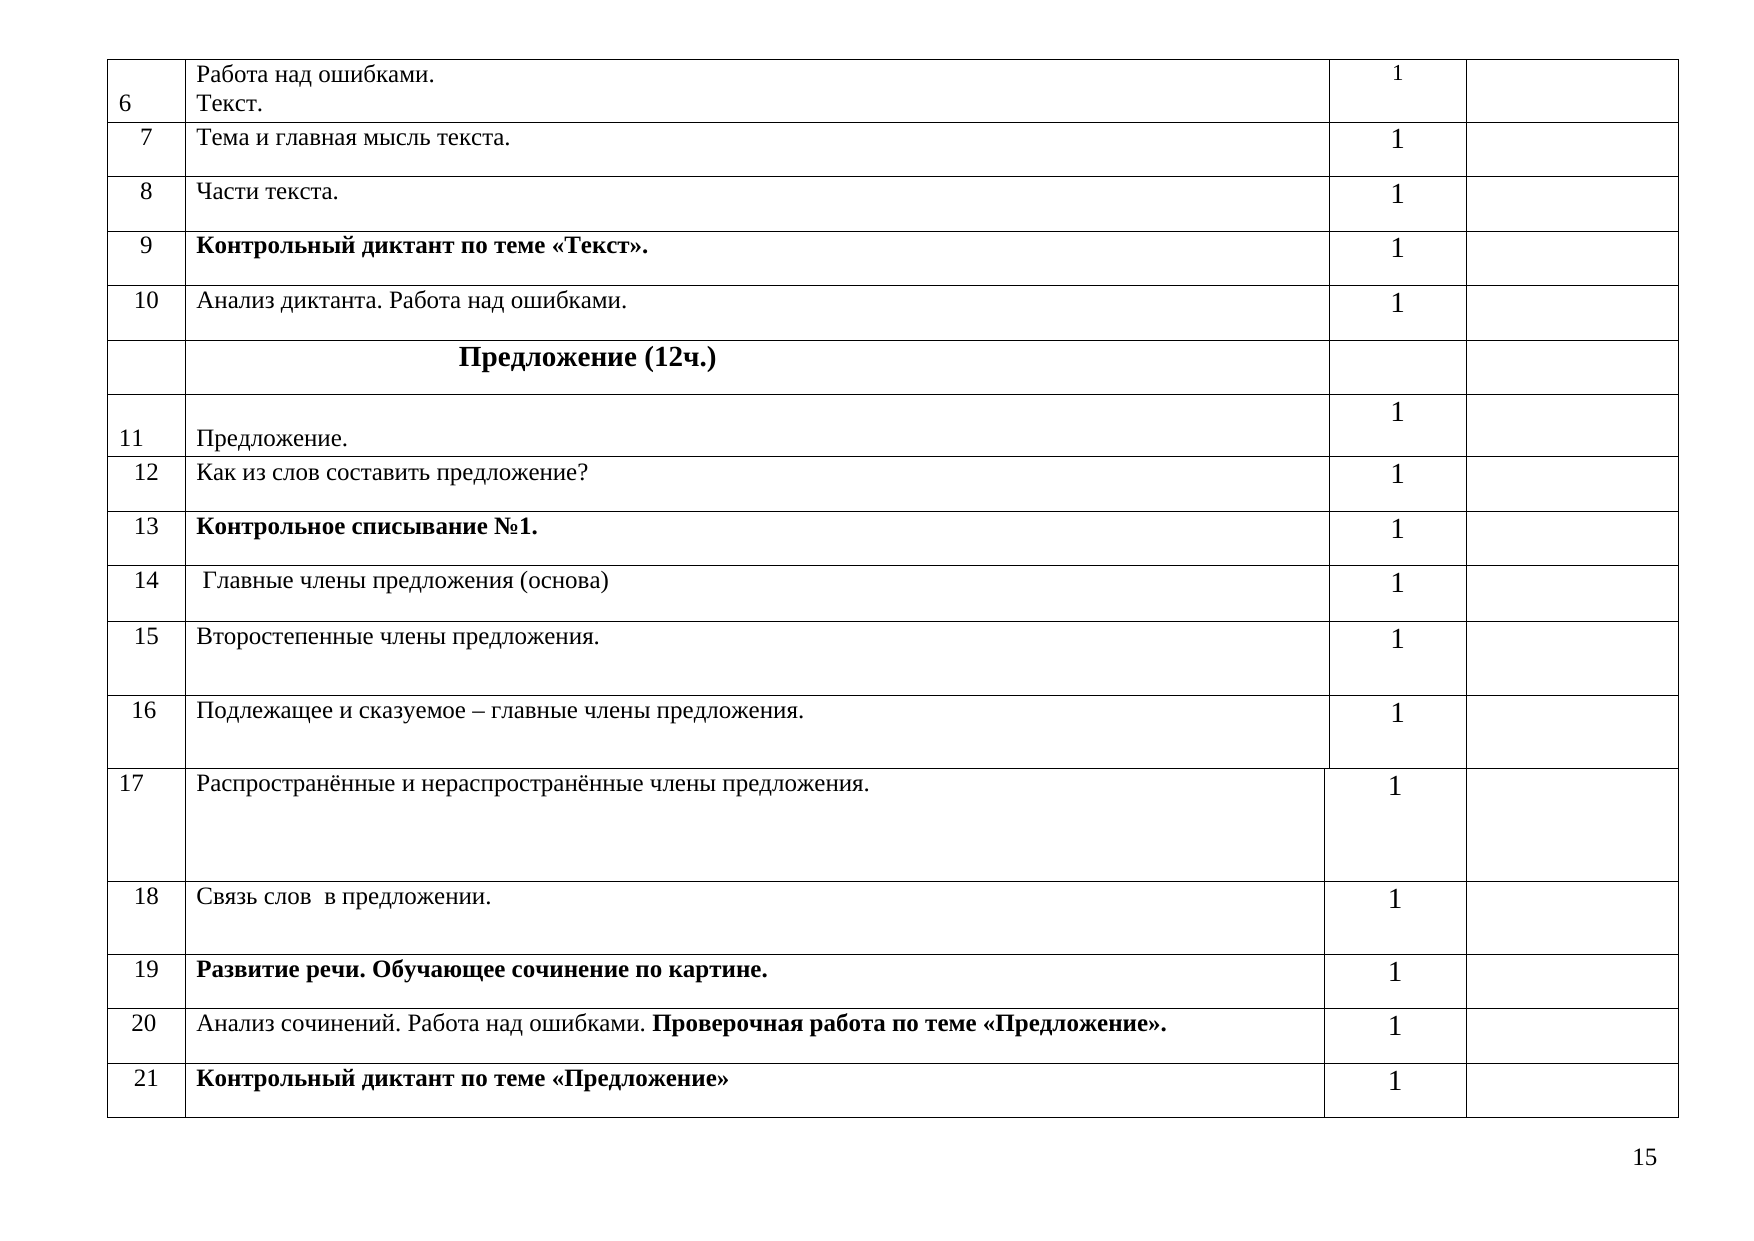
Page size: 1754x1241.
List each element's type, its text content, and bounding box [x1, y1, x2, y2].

table_cell 1 [1325, 769, 1466, 881]
table_cell 1 [1325, 882, 1466, 954]
table_cell 16 [108, 696, 185, 768]
table_cell [1467, 1009, 1678, 1063]
table_cell 1 [1330, 60, 1466, 122]
table_cell Предложение. [186, 395, 1329, 456]
table_cell [1467, 696, 1678, 768]
table_cell [1467, 232, 1678, 285]
table_cell [108, 341, 185, 394]
table_cell 15 [108, 622, 185, 695]
table_cell 1 [1325, 955, 1466, 1008]
table_cell 12 [108, 457, 185, 511]
table_cell Предложение (12ч.) [186, 341, 1329, 394]
table_cell [1467, 566, 1678, 621]
table_cell [1467, 177, 1678, 231]
table_cell 6 [108, 60, 185, 122]
table_cell Распространённые и нераспространённые члены предложения. [186, 769, 1324, 881]
table_cell [1330, 341, 1466, 394]
table_cell 1 [1330, 696, 1466, 768]
table_cell 1 [1330, 232, 1466, 285]
table_cell 1 [1330, 566, 1466, 621]
table_cell Развитие речи. Обучающее сочинение по картине. [186, 955, 1324, 1008]
table_cell [1467, 955, 1678, 1008]
table_cell Анализ диктанта. Работа над ошибками. [186, 286, 1329, 339]
table_cell [1467, 286, 1678, 339]
table_cell 18 [108, 882, 185, 954]
table_cell [1467, 457, 1678, 511]
table_cell Работа над ошибками. Текст. [186, 60, 1329, 122]
table_cell 17 [108, 769, 185, 881]
table_cell 9 [108, 232, 185, 285]
table_cell Контрольное списывание №1. [186, 512, 1329, 565]
table_cell [1467, 882, 1678, 954]
table_cell [1467, 769, 1678, 881]
table_cell 1 [1330, 457, 1466, 511]
table_cell 14 [108, 566, 185, 621]
table_cell Тема и главная мысль текста. [186, 123, 1329, 176]
table_cell 7 [108, 123, 185, 176]
table_cell 1 [1330, 286, 1466, 339]
table_cell Анализ сочинений. Работа над ошибками. Проверочная работа по теме «Предложение». [186, 1009, 1324, 1063]
table_cell 1 [1330, 512, 1466, 565]
table_cell [1467, 622, 1678, 695]
table_cell [1467, 395, 1678, 456]
table_cell [1467, 512, 1678, 565]
table_cell 1 [1325, 1009, 1466, 1063]
table_cell 8 [108, 177, 185, 231]
table_cell Главные члены предложения (основа) [186, 566, 1329, 621]
table_cell 11 [108, 395, 185, 456]
table_cell 1 [1330, 177, 1466, 231]
table_cell [1467, 1064, 1678, 1117]
table_cell [1467, 123, 1678, 176]
table_cell Контрольный диктант по теме «Текст». [186, 232, 1329, 285]
table_cell Части текста. [186, 177, 1329, 231]
table_cell 1 [1330, 395, 1466, 456]
table_cell Контрольный диктант по теме «Предложение» [186, 1064, 1324, 1117]
table_cell 10 [108, 286, 185, 339]
table_cell 1 [1330, 622, 1466, 695]
table_cell 20 [108, 1009, 185, 1063]
table_cell Связь слов в предложении. [186, 882, 1324, 954]
table_cell [1467, 60, 1678, 122]
table_cell 1 [1330, 123, 1466, 176]
table_cell 21 [108, 1064, 185, 1117]
table_cell Подлежащее и сказуемое – главные члены предложения. [186, 696, 1329, 768]
table_cell Как из слов составить предложение? [186, 457, 1329, 511]
table_cell 19 [108, 955, 185, 1008]
table_cell Второстепенные члены предложения. [186, 622, 1329, 695]
table_cell [1467, 341, 1678, 394]
table_cell 1 [1325, 1064, 1466, 1117]
table_cell 13 [108, 512, 185, 565]
